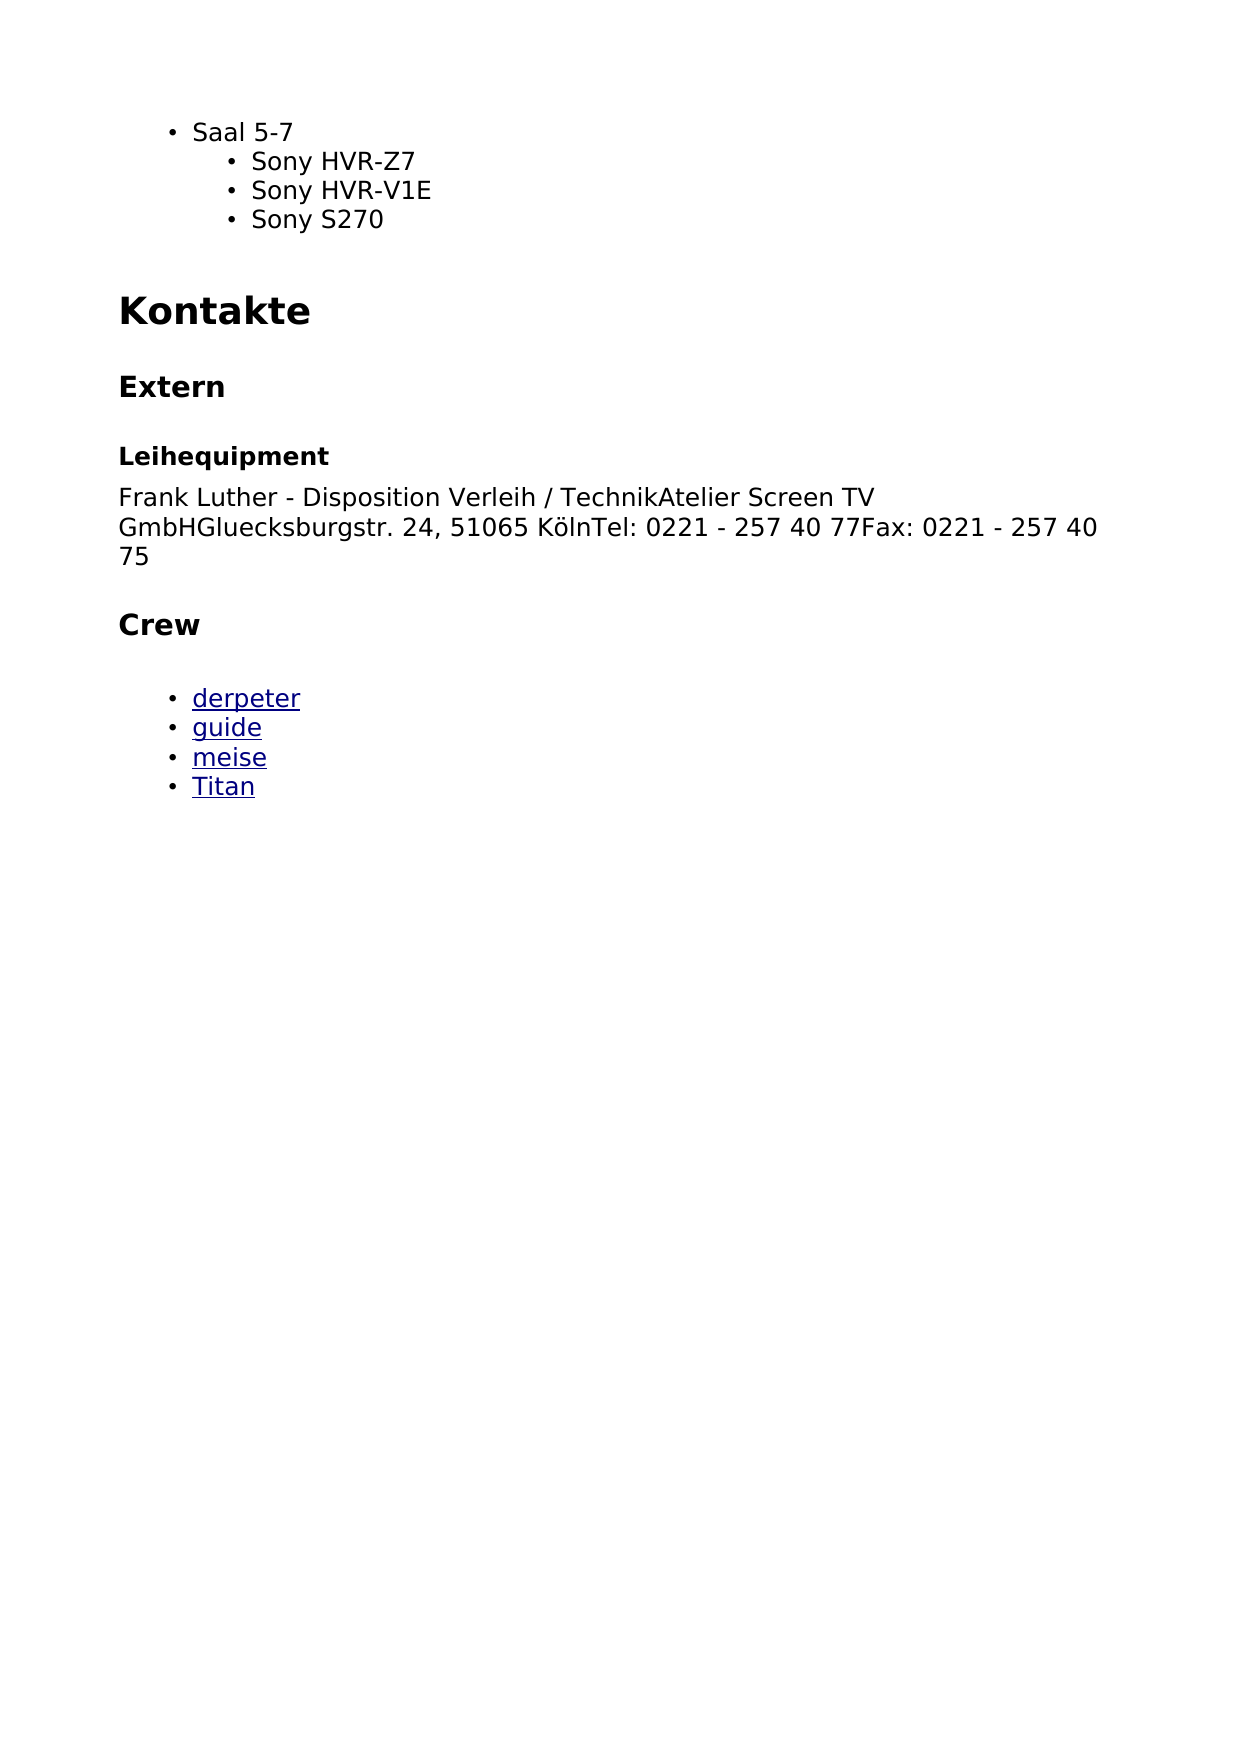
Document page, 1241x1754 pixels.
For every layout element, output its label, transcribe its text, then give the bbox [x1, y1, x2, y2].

list Sony HVR-V1E [236, 176, 1122, 206]
subtitle Kontakte [118, 289, 1122, 333]
list Titan [177, 772, 1122, 801]
list meise [177, 743, 1122, 772]
subtitle Crew [118, 608, 1122, 642]
subtitle Leihequipment [118, 442, 1122, 471]
list guide [177, 714, 1122, 743]
subtitle Extern [118, 370, 1122, 404]
list Saal 5-7 [177, 118, 1122, 147]
list Sony HVR-Z7 [236, 147, 1122, 176]
text Frank Luther - Disposition Verleih / TechnikAtelier Screen TV GmbHGluecksburgstr. 24, 51065 KölnTel: 0221 - 257 40 77Fax: 0221 - 257 40 75 [118, 483, 1122, 571]
list Sony S270 [236, 206, 1122, 235]
list derpeter [177, 684, 1122, 714]
